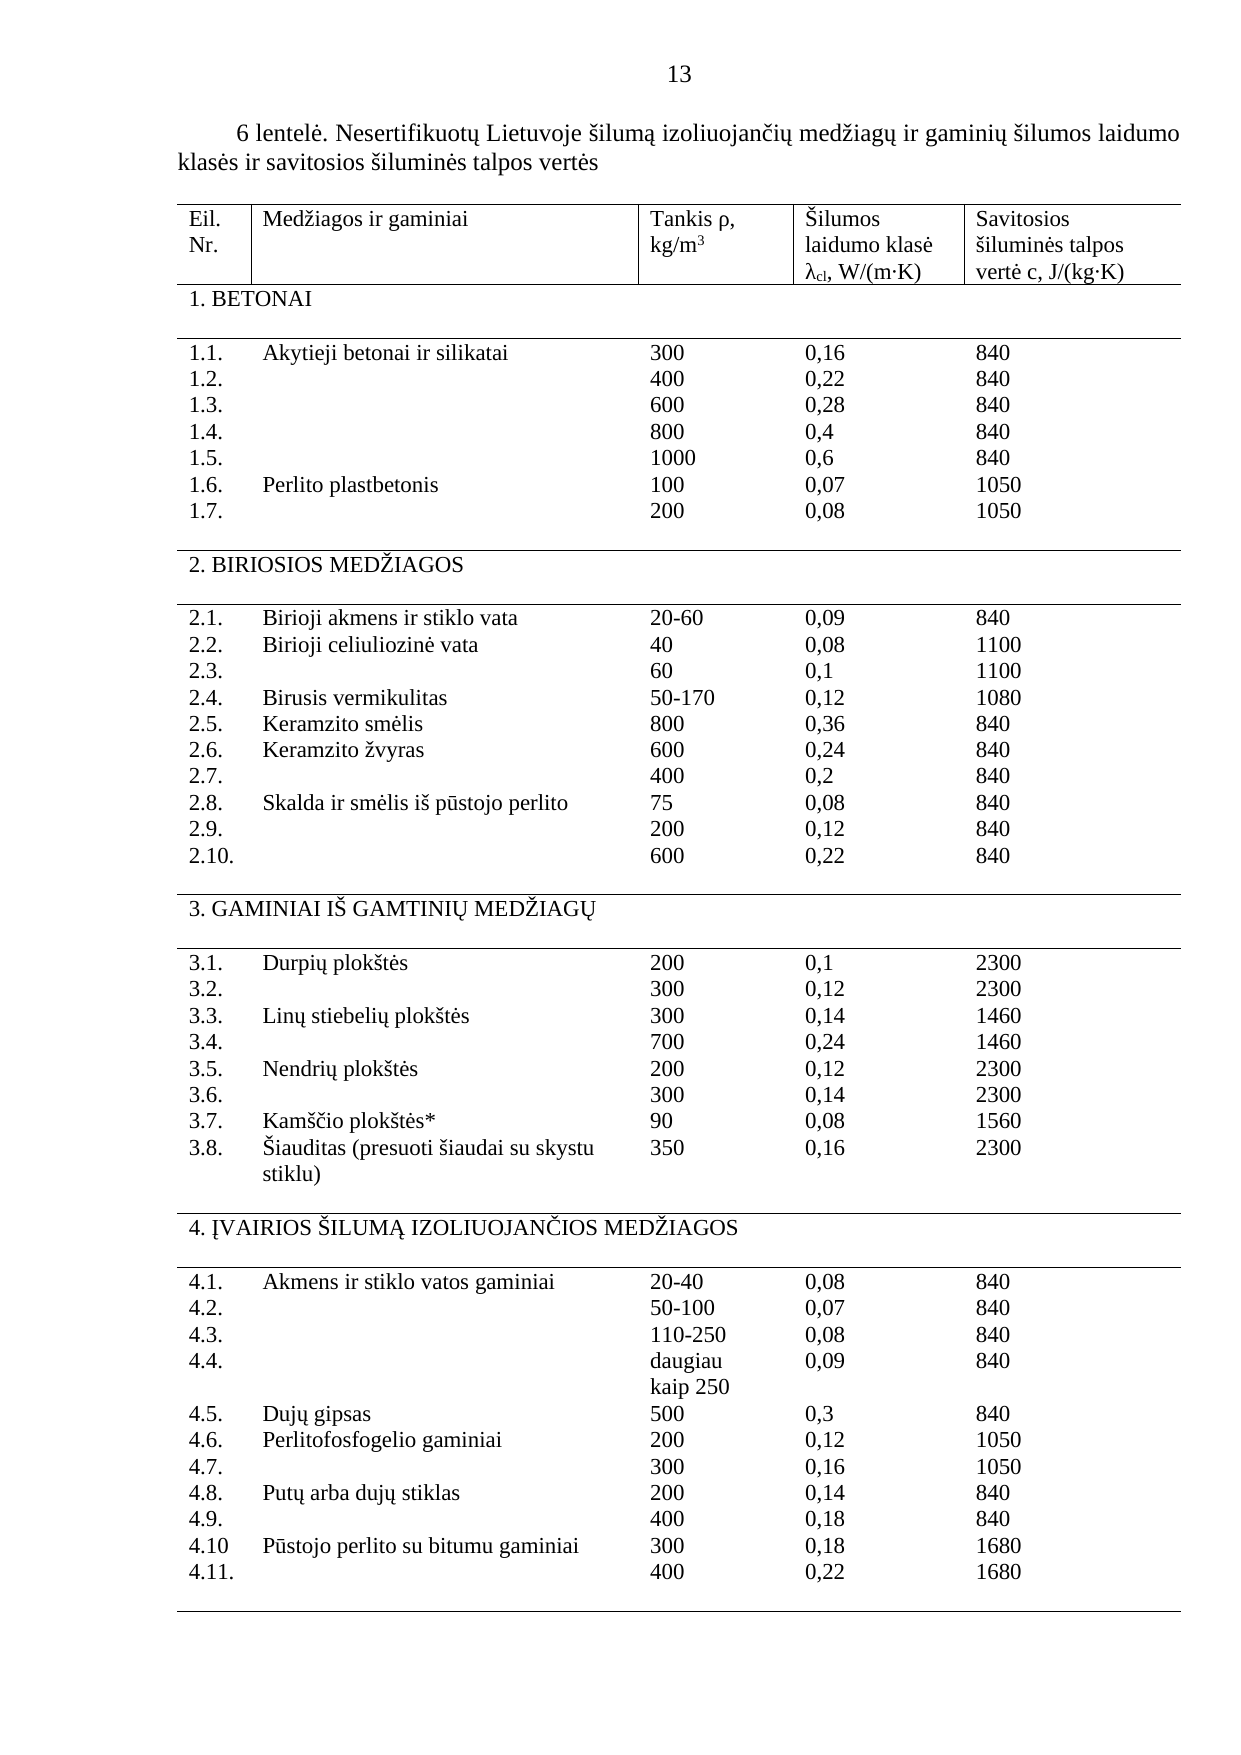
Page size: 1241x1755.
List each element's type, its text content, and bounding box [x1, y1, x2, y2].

table_cell 2. BIRIOSIOS MEDŽIAGOS [177, 551, 1181, 577]
table_cell [251, 365, 639, 392]
table_cell 2.8. [177, 789, 251, 815]
table_cell [639, 1241, 794, 1267]
table_cell 0,08 [794, 1321, 964, 1347]
table_cell Perlito plastbetonis [251, 471, 639, 497]
table_cell 0,4 [794, 418, 964, 444]
table_cell Akytieji betonai ir silikatai [251, 339, 639, 365]
table_cell 2.6. [177, 736, 251, 763]
table_cell 200 [639, 1055, 794, 1081]
table_cell [251, 868, 639, 894]
table_cell [177, 1241, 251, 1267]
table_cell 4.6. [177, 1426, 251, 1453]
table_cell [251, 842, 639, 868]
table_cell [251, 497, 639, 523]
table_cell 840 [964, 815, 1181, 842]
table_cell 840 [964, 392, 1181, 418]
table_cell [794, 1241, 964, 1267]
table_cell [251, 418, 639, 444]
table_cell [251, 1347, 639, 1400]
table_cell 2300 [964, 1055, 1181, 1081]
table_cell 0,36 [794, 710, 964, 736]
table_cell [251, 523, 639, 550]
table_cell 0,14 [794, 1081, 964, 1107]
table_cell 1680 [964, 1532, 1181, 1558]
table_cell 4.10 [177, 1532, 251, 1558]
table_cell 2300 [964, 1134, 1181, 1187]
table_cell 0,08 [794, 631, 964, 657]
table_cell 2.10. [177, 842, 251, 868]
table_cell [794, 1585, 964, 1611]
table_cell 0,18 [794, 1506, 964, 1532]
table_cell 1.2. [177, 365, 251, 392]
table_cell 4.5. [177, 1400, 251, 1426]
table_header Tankis ρ, kg/m3 [639, 205, 793, 284]
table_cell 0,16 [794, 1453, 964, 1479]
table_cell 840 [964, 710, 1181, 736]
table_cell [177, 922, 251, 948]
table_cell 0,07 [794, 471, 964, 497]
table_cell [964, 1585, 1181, 1611]
table_cell 0,16 [794, 1134, 964, 1187]
table_cell 1460 [964, 1028, 1181, 1054]
table_cell 1.1. [177, 339, 251, 365]
table_cell 3.8. [177, 1134, 251, 1187]
table_cell 0,12 [794, 976, 964, 1002]
table_cell 600 [639, 842, 794, 868]
table_cell [794, 922, 964, 948]
table_cell 50-170 [639, 684, 794, 710]
table_cell 0,12 [794, 1426, 964, 1453]
table_cell 1680 [964, 1558, 1181, 1584]
table_cell 700 [639, 1028, 794, 1054]
table_cell [251, 1585, 639, 1611]
table_cell [251, 577, 639, 603]
table_cell 0,12 [794, 815, 964, 842]
table_cell 3.7. [177, 1107, 251, 1134]
table_cell 2.5. [177, 710, 251, 736]
table_cell [794, 1187, 964, 1213]
table_cell [251, 763, 639, 789]
table_cell 400 [639, 1506, 794, 1532]
table_cell [177, 311, 251, 338]
table_cell 2.4. [177, 684, 251, 710]
table_cell 300 [639, 339, 794, 365]
table_cell [251, 1506, 639, 1532]
table_cell [639, 922, 794, 948]
table_cell 400 [639, 365, 794, 392]
table_cell [794, 868, 964, 894]
table_header Medžiagos ir gaminiai [252, 205, 638, 284]
table_cell 840 [964, 789, 1181, 815]
table_cell 1460 [964, 1002, 1181, 1028]
table_cell [177, 1187, 251, 1213]
table_cell [177, 868, 251, 894]
table_cell 200 [639, 815, 794, 842]
table_cell 0,14 [794, 1002, 964, 1028]
table_cell Keramzito smėlis [251, 710, 639, 736]
table_cell [964, 1241, 1181, 1267]
table_cell 0,22 [794, 842, 964, 868]
table_cell [251, 1241, 639, 1267]
table_cell 840 [964, 444, 1181, 471]
table_cell 0,09 [794, 605, 964, 631]
table_cell 840 [964, 736, 1181, 763]
table_cell 1100 [964, 631, 1181, 657]
table_cell [251, 392, 639, 418]
table_cell 1. BETONAI [177, 285, 1181, 311]
table_cell 1000 [639, 444, 794, 471]
table_cell 200 [639, 1426, 794, 1453]
table_cell 2300 [964, 976, 1181, 1002]
table_cell [794, 523, 964, 550]
table_cell 840 [964, 418, 1181, 444]
table_cell 4.2. [177, 1294, 251, 1321]
table_cell 840 [964, 1321, 1181, 1347]
table_cell Dujų gipsas [251, 1400, 639, 1426]
table_cell [251, 1453, 639, 1479]
table_cell [639, 523, 794, 550]
table_cell Perlitofosfogelio gaminiai [251, 1426, 639, 1453]
table_cell 840 [964, 1294, 1181, 1321]
table_cell 350 [639, 1134, 794, 1187]
table_cell 840 [964, 1347, 1181, 1400]
table_cell Birusis vermikulitas [251, 684, 639, 710]
table_cell 600 [639, 736, 794, 763]
table_cell [639, 577, 794, 603]
table_cell 0,18 [794, 1532, 964, 1558]
table_cell Birioji akmens ir stiklo vata [251, 605, 639, 631]
table_cell 90 [639, 1107, 794, 1134]
table_cell 0,07 [794, 1294, 964, 1321]
table_cell 4.3. [177, 1321, 251, 1347]
table_cell 1560 [964, 1107, 1181, 1134]
table_cell Skalda ir smėlis iš pūstojo perlito [251, 789, 639, 815]
table_cell 0,08 [794, 789, 964, 815]
table_cell 0,09 [794, 1347, 964, 1400]
table_cell 1.3. [177, 392, 251, 418]
table_cell 2.1. [177, 605, 251, 631]
table_cell [251, 1294, 639, 1321]
table_cell 1050 [964, 1426, 1181, 1453]
table_cell 4.11. [177, 1558, 251, 1584]
table_cell Šiauditas (presuoti šiaudai su skystu stiklu) [251, 1134, 639, 1187]
table_cell [251, 311, 639, 338]
table_cell 840 [964, 1400, 1181, 1426]
table_cell [251, 657, 639, 683]
table_cell 3.2. [177, 976, 251, 1002]
table_cell 840 [964, 339, 1181, 365]
table_cell [964, 868, 1181, 894]
table_cell 200 [639, 1479, 794, 1506]
table_cell 2300 [964, 1081, 1181, 1107]
table_cell 300 [639, 1453, 794, 1479]
table_cell 800 [639, 710, 794, 736]
table_cell 4.1. [177, 1268, 251, 1294]
table_cell 400 [639, 763, 794, 789]
table_cell 20-40 [639, 1268, 794, 1294]
table_cell 0,08 [794, 1268, 964, 1294]
table_cell 0,24 [794, 1028, 964, 1054]
table_cell 300 [639, 976, 794, 1002]
table_cell 3.5. [177, 1055, 251, 1081]
table_cell [251, 1558, 639, 1584]
table_cell 3. GAMINIAI IŠ GAMTINIŲ MEDŽIAGŲ [177, 895, 1181, 922]
table_cell 400 [639, 1558, 794, 1584]
table_cell 2.2. [177, 631, 251, 657]
table_cell daugiau kaip 250 [639, 1347, 794, 1400]
table_cell Pūstojo perlito su bitumu gaminiai [251, 1532, 639, 1558]
table_cell Akmens ir stiklo vatos gaminiai [251, 1268, 639, 1294]
table_cell 2300 [964, 949, 1181, 976]
table_cell [639, 311, 794, 338]
table_cell [251, 815, 639, 842]
table_cell 840 [964, 763, 1181, 789]
table_cell 1100 [964, 657, 1181, 683]
table_cell 4. ĮVAIRIOS ŠILUMĄ IZOLIUOJANČIOS MEDŽIAGOS [177, 1214, 1181, 1241]
table_cell 0,24 [794, 736, 964, 763]
table_cell 0,3 [794, 1400, 964, 1426]
table_cell [794, 577, 964, 603]
table_cell 1.6. [177, 471, 251, 497]
table_cell 40 [639, 631, 794, 657]
table_cell 300 [639, 1002, 794, 1028]
table_header Eil. Nr. [177, 205, 251, 284]
table_cell 840 [964, 1268, 1181, 1294]
table_cell 500 [639, 1400, 794, 1426]
table_cell [177, 1585, 251, 1611]
table_cell [964, 523, 1181, 550]
table_cell 0,16 [794, 339, 964, 365]
table_cell Birioji celiuliozinė vata [251, 631, 639, 657]
table_cell 840 [964, 365, 1181, 392]
table_cell 1.4. [177, 418, 251, 444]
table_cell [964, 1187, 1181, 1213]
table_cell [251, 976, 639, 1002]
table_cell 2.3. [177, 657, 251, 683]
table_cell [964, 311, 1181, 338]
table_cell Putų arba dujų stiklas [251, 1479, 639, 1506]
table_cell [251, 1081, 639, 1107]
table_header Savitosios šiluminės talpos vertė c, J/(kg∙K) [965, 205, 1181, 284]
table_cell 840 [964, 1479, 1181, 1506]
table_cell Nendrių plokštės [251, 1055, 639, 1081]
table_cell 3.1. [177, 949, 251, 976]
table_cell 1050 [964, 1453, 1181, 1479]
table_cell Kamščio plokštės* [251, 1107, 639, 1134]
table_cell Linų stiebelių plokštės [251, 1002, 639, 1028]
table_cell [177, 577, 251, 603]
table_cell 60 [639, 657, 794, 683]
table_cell [794, 311, 964, 338]
table_cell 0,6 [794, 444, 964, 471]
table_cell 4.9. [177, 1506, 251, 1532]
table_cell 840 [964, 842, 1181, 868]
table_cell 0,1 [794, 657, 964, 683]
table_cell [639, 1585, 794, 1611]
table_cell 300 [639, 1081, 794, 1107]
table_cell 0,22 [794, 1558, 964, 1584]
table_cell 600 [639, 392, 794, 418]
table_cell 0,12 [794, 684, 964, 710]
table_cell 3.6. [177, 1081, 251, 1107]
table_cell 3.3. [177, 1002, 251, 1028]
table_cell 4.4. [177, 1347, 251, 1400]
table_cell 0,28 [794, 392, 964, 418]
table_cell 0,08 [794, 497, 964, 523]
table_cell 0,08 [794, 1107, 964, 1134]
table_cell 50-100 [639, 1294, 794, 1321]
table_cell 75 [639, 789, 794, 815]
table_header Šilumos laidumo klasė λcl, W/(m∙K) [794, 205, 964, 284]
table_cell [251, 444, 639, 471]
table_cell 0,14 [794, 1479, 964, 1506]
table_cell 1.5. [177, 444, 251, 471]
table_cell 200 [639, 497, 794, 523]
table_cell Keramzito žvyras [251, 736, 639, 763]
table_cell 1050 [964, 497, 1181, 523]
table_cell 840 [964, 1506, 1181, 1532]
table_cell [639, 1187, 794, 1213]
table_cell 0,2 [794, 763, 964, 789]
table_cell [964, 922, 1181, 948]
table_cell 1080 [964, 684, 1181, 710]
table_cell 1.7. [177, 497, 251, 523]
table_cell [251, 1321, 639, 1347]
table_cell Durpių plokštės [251, 949, 639, 976]
table_cell 1050 [964, 471, 1181, 497]
table_cell 110-250 [639, 1321, 794, 1347]
table_cell 0,12 [794, 1055, 964, 1081]
table_cell [251, 1028, 639, 1054]
table_cell 840 [964, 605, 1181, 631]
table_cell 2.9. [177, 815, 251, 842]
table_cell 200 [639, 949, 794, 976]
table_cell 0,22 [794, 365, 964, 392]
table_cell [251, 1187, 639, 1213]
table_cell 20-60 [639, 605, 794, 631]
table_cell [251, 922, 639, 948]
table_cell 0,1 [794, 949, 964, 976]
table_cell [639, 868, 794, 894]
table_cell 800 [639, 418, 794, 444]
table_cell 2.7. [177, 763, 251, 789]
table_cell 4.8. [177, 1479, 251, 1506]
table_cell [177, 523, 251, 550]
table_cell 300 [639, 1532, 794, 1558]
table_cell 100 [639, 471, 794, 497]
text 6 lentelė. Nesertifikuotų Lietuvoje šilumą izoliuojančių medžiagų ir gaminių šilumos laidumo klasės ir savitosios šiluminės talpos vertės [177, 118, 1181, 176]
table_cell 4.7. [177, 1453, 251, 1479]
table_cell 3.4. [177, 1028, 251, 1054]
table_cell [964, 577, 1181, 603]
